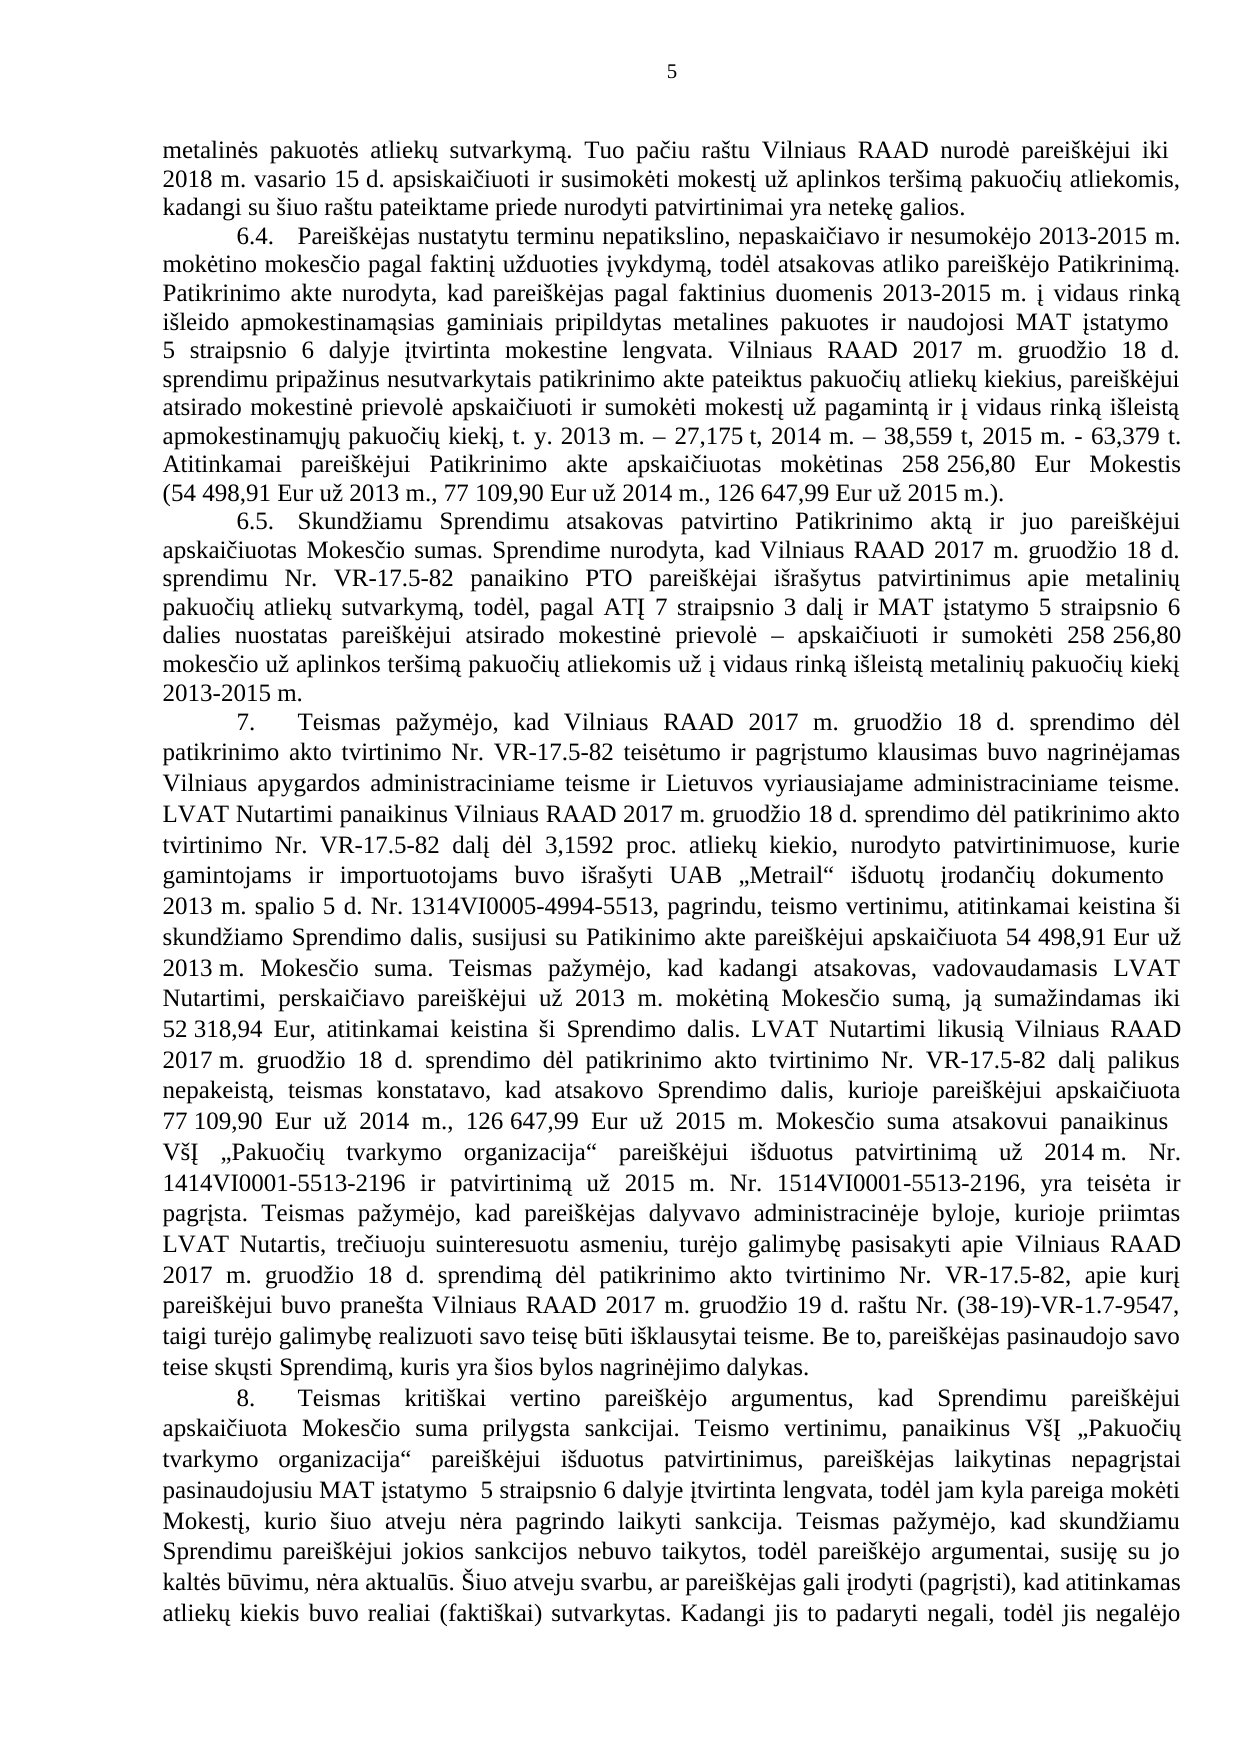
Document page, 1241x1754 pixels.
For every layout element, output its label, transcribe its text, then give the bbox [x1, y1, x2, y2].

text 8. Teismas kritiškai vertino pareiškėjo argumentus, kad Sprendimu pareiškėjui apskaičiuota Mokesčio suma prilygsta sankcijai. Teismo vertinimu, panaikinus VšĮ „Pakuočių tvarkymo organizacija“ pareiškėjui išduotus patvirtinimus, pareiškėjas laikytinas nepagrįstai pasinaudojusiu MAT įstatymo 5 straipsnio 6 dalyje įtvirtinta lengvata, todėl jam kyla pareiga mokėti Mokestį, kurio šiuo atveju nėra pagrindo laikyti sankcija. Teismas pažymėjo, kad skundžiamu Sprendimu pareiškėjui jokios sankcijos nebuvo taikytos, todėl pareiškėjo argumentai, susiję su jo kaltės būvimu, nėra aktualūs. Šiuo atveju svarbu, ar pareiškėjas gali įrodyti (pagrįsti), kad atitinkamas atliekų kiekis buvo realiai (faktiškai) sutvarkytas. Kadangi jis to padaryti negali, todėl jis negalėjo [162, 1383, 1181, 1627]
text 6.5. Skundžiamu Sprendimu atsakovas patvirtino Patikrinimo aktą ir juo pareiškėjui apskaičiuotas Mokesčio sumas. Sprendime nurodyta, kad Vilniaus RAAD 2017 m. gruodžio 18 d. sprendimu Nr. VR-17.5-82 panaikino PTO pareiškėjai išrašytus patvirtinimus apie metalinių pakuočių atliekų sutvarkymą, todėl, pagal ATĮ 7 straipsnio 3 dalį ir MAT įstatymo 5 straipsnio 6 dalies nuostatas pareiškėjui atsirado mokestinė prievolė – apskaičiuoti ir sumokėti 258 256,80 mokesčio už aplinkos teršimą pakuočių atliekomis už į vidaus rinką išleistą metalinių pakuočių kiekį 2013-2015 m. [162, 507, 1181, 707]
text metalinės pakuotės atliekų sutvarkymą. Tuo pačiu raštu Vilniaus RAAD nurodė pareiškėjui iki 2018 m. vasario 15 d. apsiskaičiuoti ir susimokėti mokestį už aplinkos teršimą pakuočių atliekomis, kadangi su šiuo raštu pateiktame priede nurodyti patvirtinimai yra netekę galios. [162, 136, 1181, 222]
text 7. Teismas pažymėjo, kad Vilniaus RAAD 2017 m. gruodžio 18 d. sprendimo dėl patikrinimo akto tvirtinimo Nr. VR-17.5-82 teisėtumo ir pagrįstumo klausimas buvo nagrinėjamas Vilniaus apygardos administraciniame teisme ir Lietuvos vyriausiajame administraciniame teisme. LVAT Nutartimi panaikinus Vilniaus RAAD 2017 m. gruodžio 18 d. sprendimo dėl patikrinimo akto tvirtinimo Nr. VR-17.5-82 dalį dėl 3,1592 proc. atliekų kiekio, nurodyto patvirtinimuose, kurie gamintojams ir importuotojams buvo išrašyti UAB „Metrail“ išduotų įrodančių dokumento 2013 m. spalio 5 d. Nr. 1314VI0005-4994-5513, pagrindu, teismo vertinimu, atitinkamai keistina ši skundžiamo Sprendimo dalis, susijusi su Patikinimo akte pareiškėjui apskaičiuota 54 498,91 Eur už 2013 m. Mokesčio suma. Teismas pažymėjo, kad kadangi atsakovas, vadovaudamasis LVAT Nutartimi, perskaičiavo pareiškėjui už 2013 m. mokėtiną Mokesčio sumą, ją sumažindamas iki 52 318,94 Eur, atitinkamai keistina ši Sprendimo dalis. LVAT Nutartimi likusią Vilniaus RAAD 2017 m. gruodžio 18 d. sprendimo dėl patikrinimo akto tvirtinimo Nr. VR-17.5-82 dalį palikus nepakeistą, teismas konstatavo, kad atsakovo Sprendimo dalis, kurioje pareiškėjui apskaičiuota 77 109,90 Eur už 2014 m., 126 647,99 Eur už 2015 m. Mokesčio suma atsakovui panaikinus VšĮ „Pakuočių tvarkymo organizacija“ pareiškėjui išduotus patvirtinimą už 2014 m. Nr. 1414VI0001-5513-2196 ir patvirtinimą už 2015 m. Nr. 1514VI0001-5513-2196, yra teisėta ir pagrįsta. Teismas pažymėjo, kad pareiškėjas dalyvavo administracinėje byloje, kurioje priimtas LVAT Nutartis, trečiuoju suinteresuotu asmeniu, turėjo galimybę pasisakyti apie Vilniaus RAAD 2017 m. gruodžio 18 d. sprendimą dėl patikrinimo akto tvirtinimo Nr. VR-17.5-82, apie kurį pareiškėjui buvo pranešta Vilniaus RAAD 2017 m. gruodžio 19 d. raštu Nr. (38-19)-VR-1.7-9547, taigi turėjo galimybę realizuoti savo teisę būti išklausytai teisme. Be to, pareiškėjas pasinaudojo savo teise skųsti Sprendimą, kuris yra šios bylos nagrinėjimo dalykas. [162, 707, 1181, 1381]
text 6.4. Pareiškėjas nustatytu terminu nepatikslino, nepaskaičiavo ir nesumokėjo 2013-2015 m. mokėtino mokesčio pagal faktinį užduoties įvykdymą, todėl atsakovas atliko pareiškėjo Patikrinimą. Patikrinimo akte nurodyta, kad pareiškėjas pagal faktinius duomenis 2013-2015 m. į vidaus rinką išleido apmokestinamąsias gaminiais pripildytas metalines pakuotes ir naudojosi MAT įstatymo 5 straipsnio 6 dalyje įtvirtinta mokestine lengvata. Vilniaus RAAD 2017 m. gruodžio 18 d. sprendimu pripažinus nesutvarkytais patikrinimo akte pateiktus pakuočių atliekų kiekius, pareiškėjui atsirado mokestinė prievolė apskaičiuoti ir sumokėti mokestį už pagamintą ir į vidaus rinką išleistą apmokestinamųjų pakuočių kiekį, t. y. 2013 m. – 27,175 t, 2014 m. – 38,559 t, 2015 m. - 63,379 t. Atitinkamai pareiškėjui Patikrinimo akte apskaičiuotas mokėtinas 258 256,80 Eur Mokestis (54 498,91 Eur už 2013 m., 77 109,90 Eur už 2014 m., 126 647,99 Eur už 2015 m.). [162, 222, 1181, 507]
